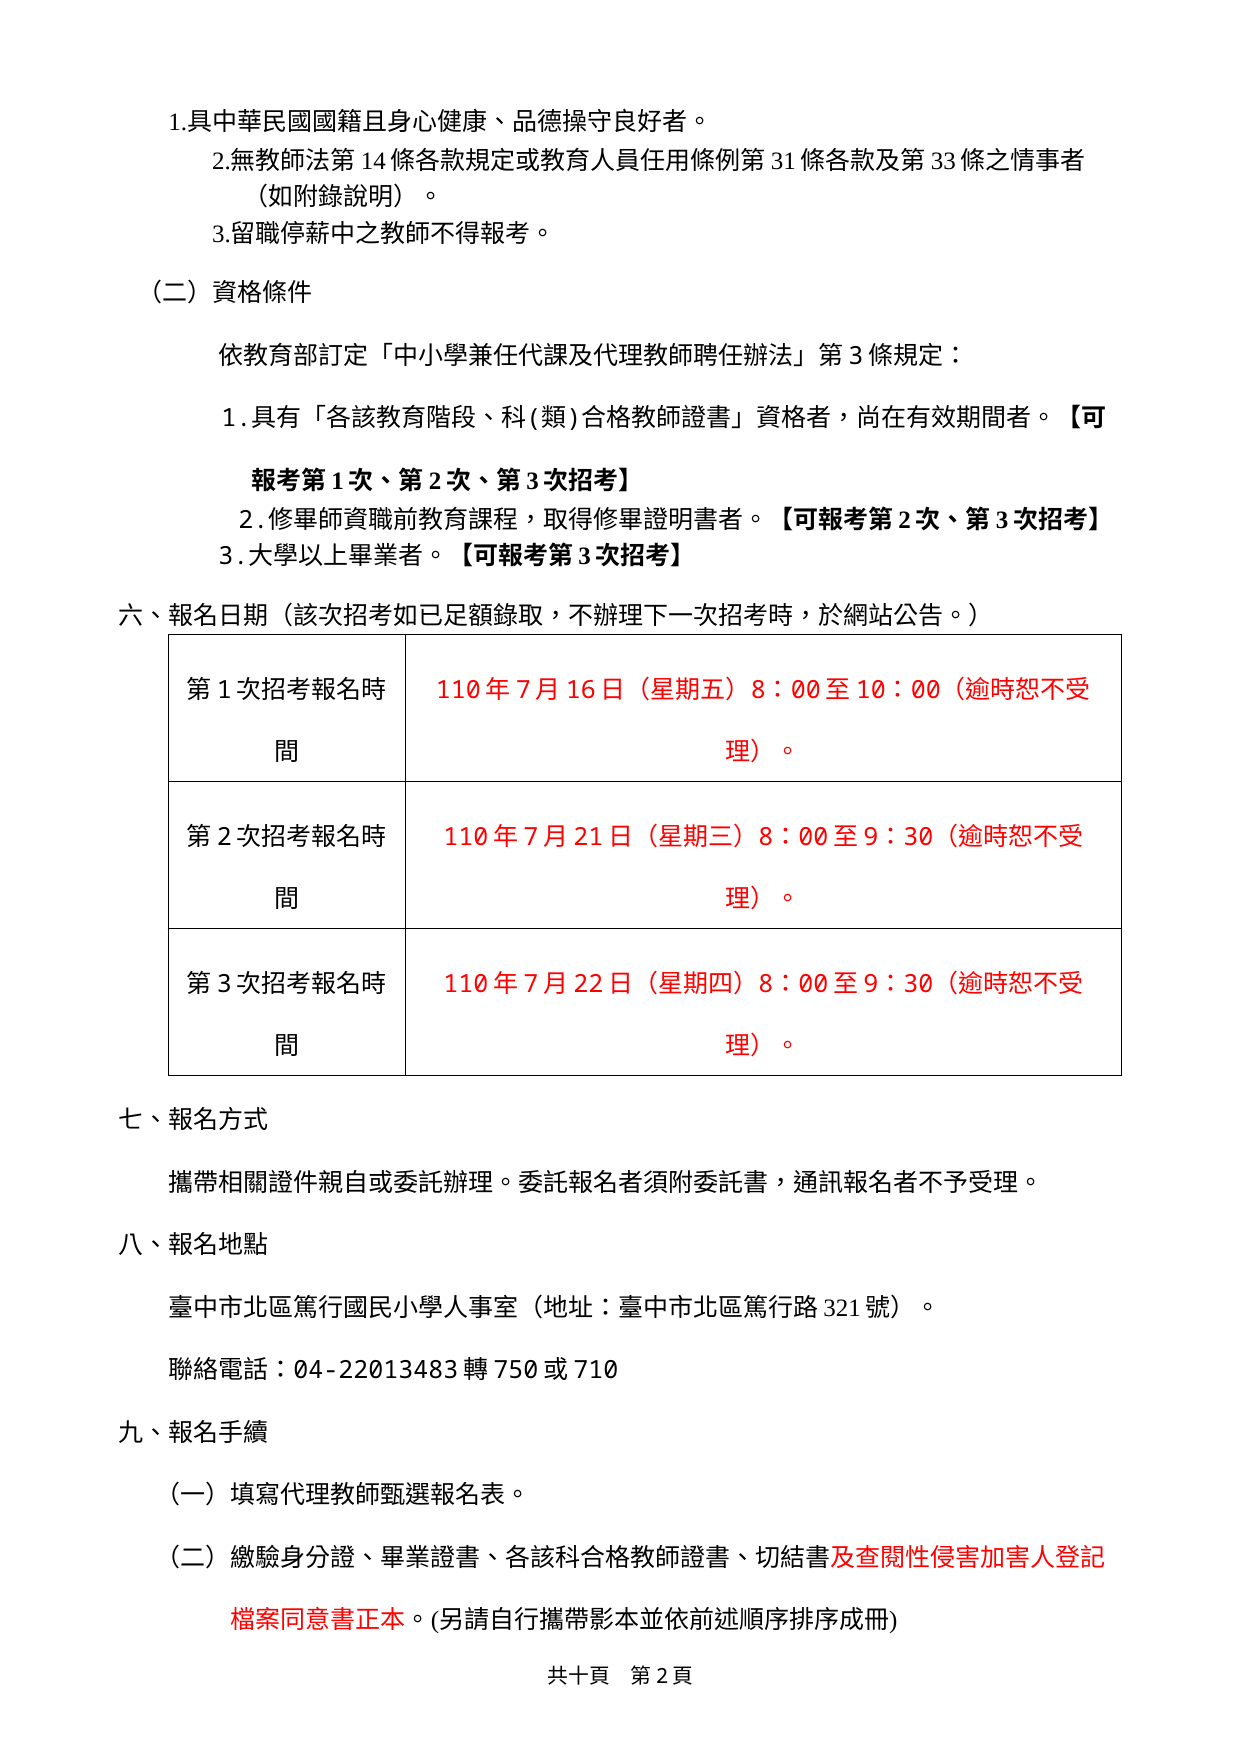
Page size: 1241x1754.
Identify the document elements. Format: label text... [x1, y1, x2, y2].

text 六、報名日期（該次招考如已足額錄取，不辦理下一次招考時，於網站公告。） [118, 572, 1122, 634]
table_cell 第3次招考報名時間 [169, 929, 405, 1075]
table_header 110年7月16日（星期五）8：00至10：00（逾時恕不受理）。 [406, 635, 1121, 781]
text 3.留職停薪中之教師不得報考。 [206, 213, 1122, 249]
text 七、報名方式 攜帶相關證件親自或委託辦理。委託報名者須附委託書，通訊報名者不予受理。 [118, 1076, 1122, 1201]
text （二）資格條件 [118, 249, 1122, 312]
text 1.具有「各該教育階段、科(類)合格教師證書」資格者，尚在有效期間者。【可報考第1次、第2次、第3次招考】 [221, 374, 1122, 499]
text 九、報名手續 [118, 1388, 1122, 1451]
text 3.大學以上畢業者。【可報考第3次招考】 [118, 536, 1122, 572]
text 依教育部訂定「中小學兼任代課及代理教師聘任辦法」第3條規定： [218, 312, 1122, 374]
text （一）填寫代理教師甄選報名表。 [118, 1451, 1122, 1513]
text （二）繳驗身分證、畢業證書、各該科合格教師證書、切結書及查閱性侵害加害人登記檔案同意書正本。(另請自行攜帶影本並依前述順序排序成冊) [156, 1513, 1122, 1638]
table_cell 110年7月22日（星期四）8：00至9：30（逾時恕不受理）。 [406, 929, 1121, 1075]
table_cell 第2次招考報名時間 [169, 782, 405, 928]
table_cell 110年7月21日（星期三）8：00至9：30（逾時恕不受理）。 [406, 782, 1121, 928]
text 2.無教師法第14條各款規定或教育人員任用條例第31條各款及第33條之情事者（如附錄說明）。 [206, 141, 1122, 213]
text 聯絡電話：04-22013483轉750或710 [168, 1326, 1122, 1388]
text 2.修畢師資職前教育課程，取得修畢證明書者。【可報考第2次、第3次招考】 [118, 499, 1122, 536]
table_header 第1次招考報名時間 [169, 635, 405, 781]
text 1.具中華民國國籍且身心健康、品德操守良好者。 [118, 78, 1122, 141]
text 八、報名地點 臺中市北區篤行國民小學人事室（地址：臺中市北區篤行路321號）。 [118, 1201, 1122, 1326]
